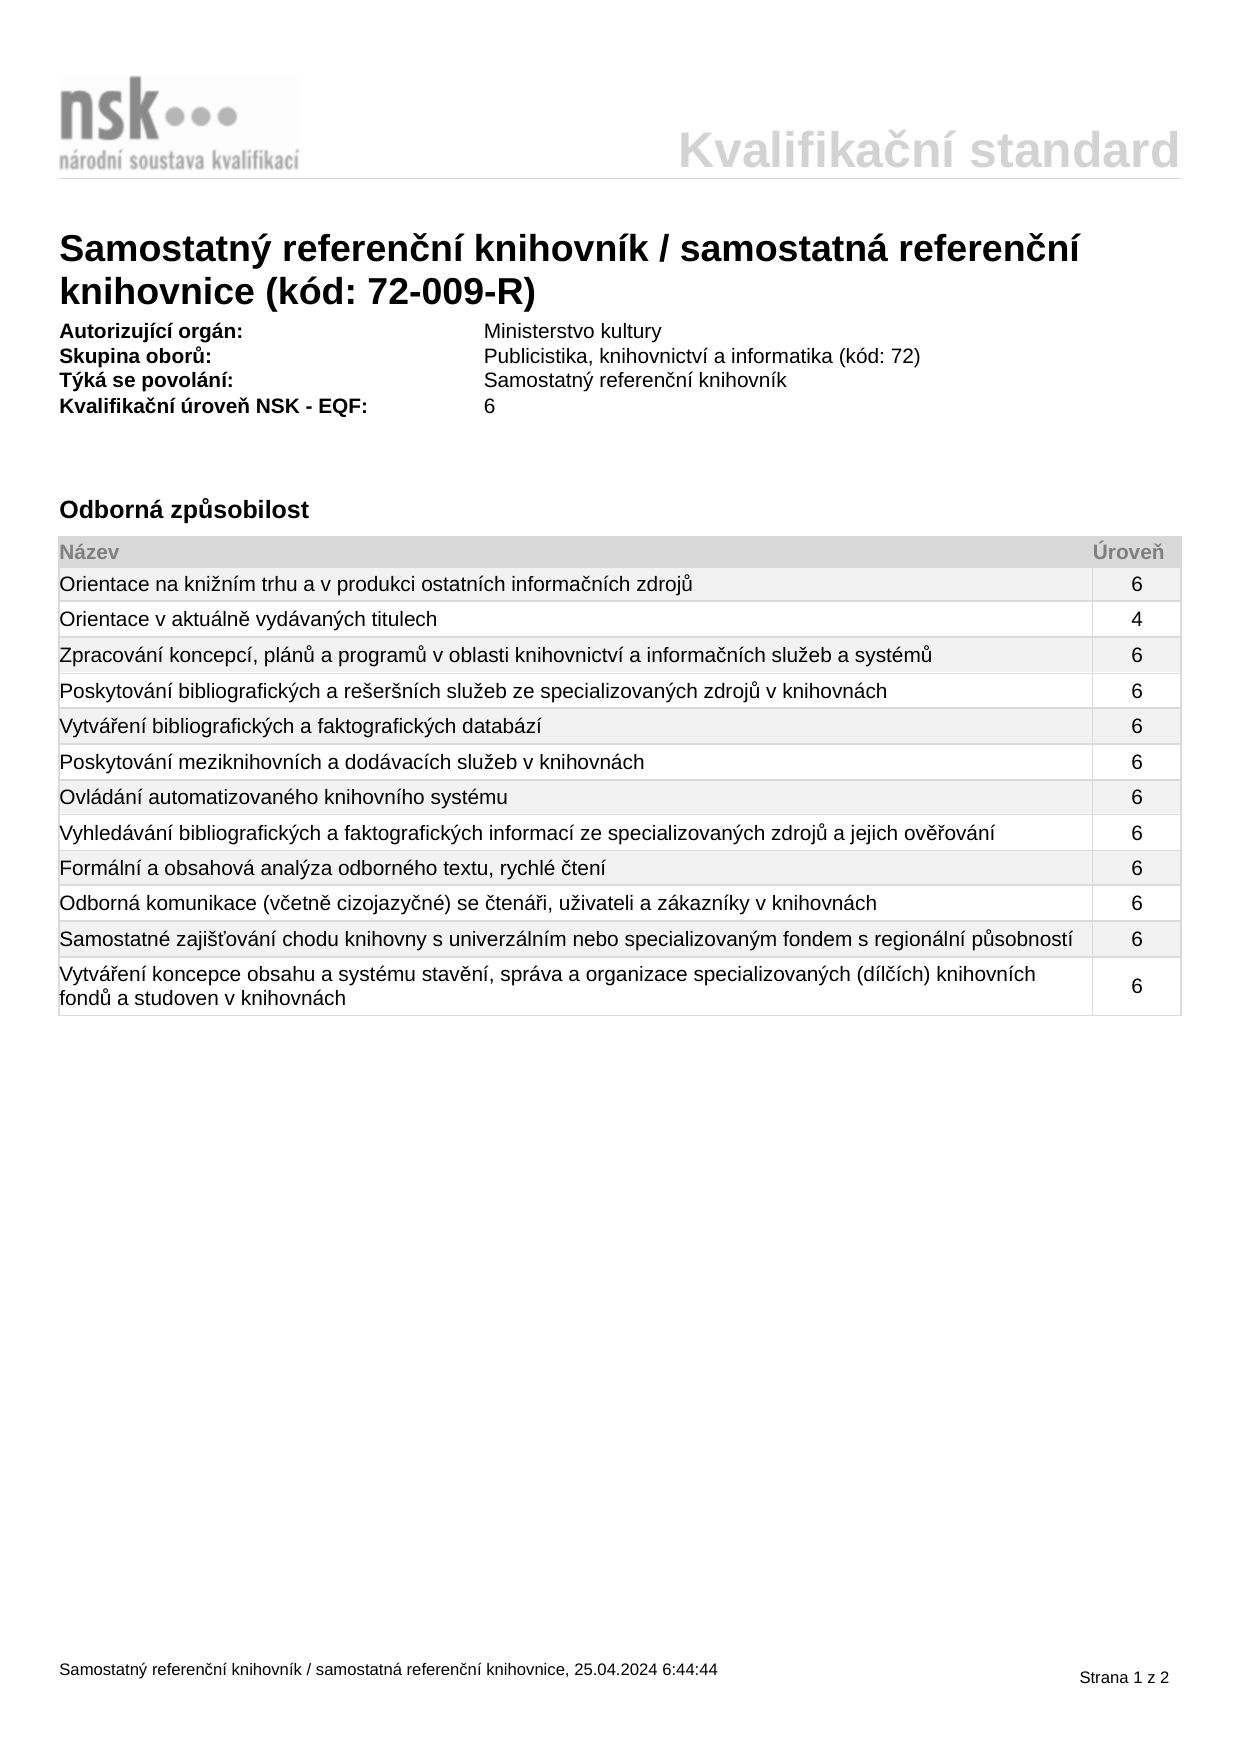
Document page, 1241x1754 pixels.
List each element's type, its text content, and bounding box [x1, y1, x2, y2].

table_cell [620, 196, 626, 224]
table_cell [59, 179, 1181, 196]
table_cell 6 [1093, 568, 1180, 600]
table_cell 6 [1093, 958, 1180, 1015]
table_cell 6 [1093, 674, 1180, 707]
table_cell Vytváření koncepce obsahu a systému stavění, správa a organizace specializovaných (dílčích) knihovních fondů a studoven v knihovnách [60, 958, 1092, 1015]
table_cell [1169, 1315, 1181, 1487]
table_cell [862, 196, 1093, 224]
table_cell 6 [1093, 886, 1180, 920]
table_cell Odborná způsobilost [59, 490, 1181, 524]
table_cell [484, 1487, 620, 1660]
table_cell [1169, 1016, 1181, 1315]
table_cell 6 [1093, 781, 1180, 813]
table_cell Samostatný referenční knihovník / samostatná referenční knihovnice, 25.04.2024 6:44:44 [59, 1660, 862, 1696]
table_cell [862, 1016, 1093, 1315]
table_cell [59, 1487, 483, 1660]
table_cell [1093, 196, 1169, 224]
table_cell [626, 313, 862, 319]
table_cell [484, 524, 620, 536]
table_cell [862, 1487, 1093, 1660]
table_cell [1169, 1660, 1181, 1696]
table_cell [1093, 1315, 1169, 1487]
table_cell [862, 418, 1093, 489]
table_cell [626, 524, 862, 536]
table_cell [59, 418, 483, 489]
table_cell [862, 524, 1093, 536]
table_cell [1169, 418, 1181, 489]
table_cell [59, 1315, 483, 1487]
table_cell [626, 1315, 862, 1487]
table_cell Týká se povolání: [59, 368, 483, 392]
table_cell Samostatný referenční knihovník / samostatná referenční knihovnice (kód: 72-009-R) [59, 224, 1181, 313]
table_cell Publicistika, knihovnictví a informatika (kód: 72) [484, 344, 1181, 368]
table_cell [1093, 524, 1169, 536]
table_cell 6 [1093, 709, 1180, 743]
table_cell [626, 418, 862, 489]
table_cell [484, 1016, 620, 1315]
table_cell [59, 172, 483, 178]
table_cell [1169, 1487, 1181, 1660]
table_cell [484, 172, 620, 178]
table_header Kvalifikační standard [626, 59, 1181, 178]
table_cell 6 [1093, 745, 1180, 779]
table_cell [484, 1315, 620, 1487]
table_cell [59, 1016, 483, 1315]
table_cell Kvalifikační úroveň NSK - EQF: [59, 394, 483, 417]
table_cell [1093, 1016, 1169, 1315]
table_cell Samostatné zajišťování chodu knihovny s univerzálním nebo specializovaným fondem s regionální působností [60, 922, 1092, 956]
table_cell Orientace v aktuálně vydávaných titulech [60, 602, 1092, 636]
table_cell [484, 196, 620, 224]
table_cell Vyhledávání bibliografických a faktografických informací ze specializovaných zdrojů a jejich ověřování [60, 815, 1092, 849]
table_cell 4 [1093, 602, 1180, 636]
table_cell Autorizující orgán: [59, 319, 483, 343]
table_cell Název [60, 538, 1092, 566]
table_cell 6 [1093, 638, 1180, 672]
table_cell Poskytování meziknihovních a dodávacích služeb v knihovnách [60, 745, 1092, 779]
table_cell [59, 313, 483, 319]
table_cell [862, 1315, 1093, 1487]
table_cell [1169, 196, 1181, 224]
table_cell [620, 418, 626, 489]
table_cell [620, 1315, 626, 1487]
table_cell Úroveň [1093, 538, 1180, 566]
table_cell Vytváření bibliografických a faktografických databází [60, 709, 1092, 743]
table_cell Samostatný referenční knihovník [484, 368, 1181, 393]
table_cell Ovládání automatizovaného knihovního systému [60, 781, 1092, 813]
table_cell Skupina oborů: [59, 344, 483, 368]
table_cell Zpracování koncepcí, plánů a programů v oblasti knihovnictví a informačních služeb a systémů [60, 638, 1092, 672]
table_cell [59, 524, 483, 536]
table_cell Odborná komunikace (včetně cizojazyčné) se čtenáři, uživateli a zákazníky v knihovnách [60, 886, 1092, 920]
table_cell 6 [1093, 815, 1180, 849]
table_cell [1093, 313, 1169, 319]
table_cell [59, 196, 483, 224]
table_cell [620, 1487, 626, 1660]
picture [58, 59, 621, 172]
table_cell [484, 418, 620, 489]
table_cell [620, 1016, 626, 1315]
table_cell 6 [1093, 851, 1180, 884]
table_cell Poskytování bibliografických a rešeršních služeb ze specializovaných zdrojů v knihovnách [60, 674, 1092, 707]
table_cell Orientace na knižním trhu a v produkci ostatních informačních zdrojů [60, 568, 1092, 600]
table_cell Formální a obsahová analýza odborného textu, rychlé čtení [60, 851, 1092, 884]
table_cell Ministerstvo kultury [484, 319, 1181, 344]
table_header [621, 59, 626, 172]
table_cell 6 [484, 394, 1181, 417]
table_cell [626, 1487, 862, 1660]
table_cell [626, 1016, 862, 1315]
table_cell [626, 196, 862, 224]
table_cell [1093, 418, 1169, 489]
table_cell [1169, 524, 1181, 536]
table_cell 6 [1093, 922, 1180, 956]
table_cell [1093, 1487, 1169, 1660]
table_cell [1169, 313, 1181, 319]
table_cell Strana 1 z 2 [862, 1660, 1169, 1696]
table_cell [862, 313, 1093, 319]
table_cell [620, 524, 626, 536]
table_cell [484, 313, 620, 319]
